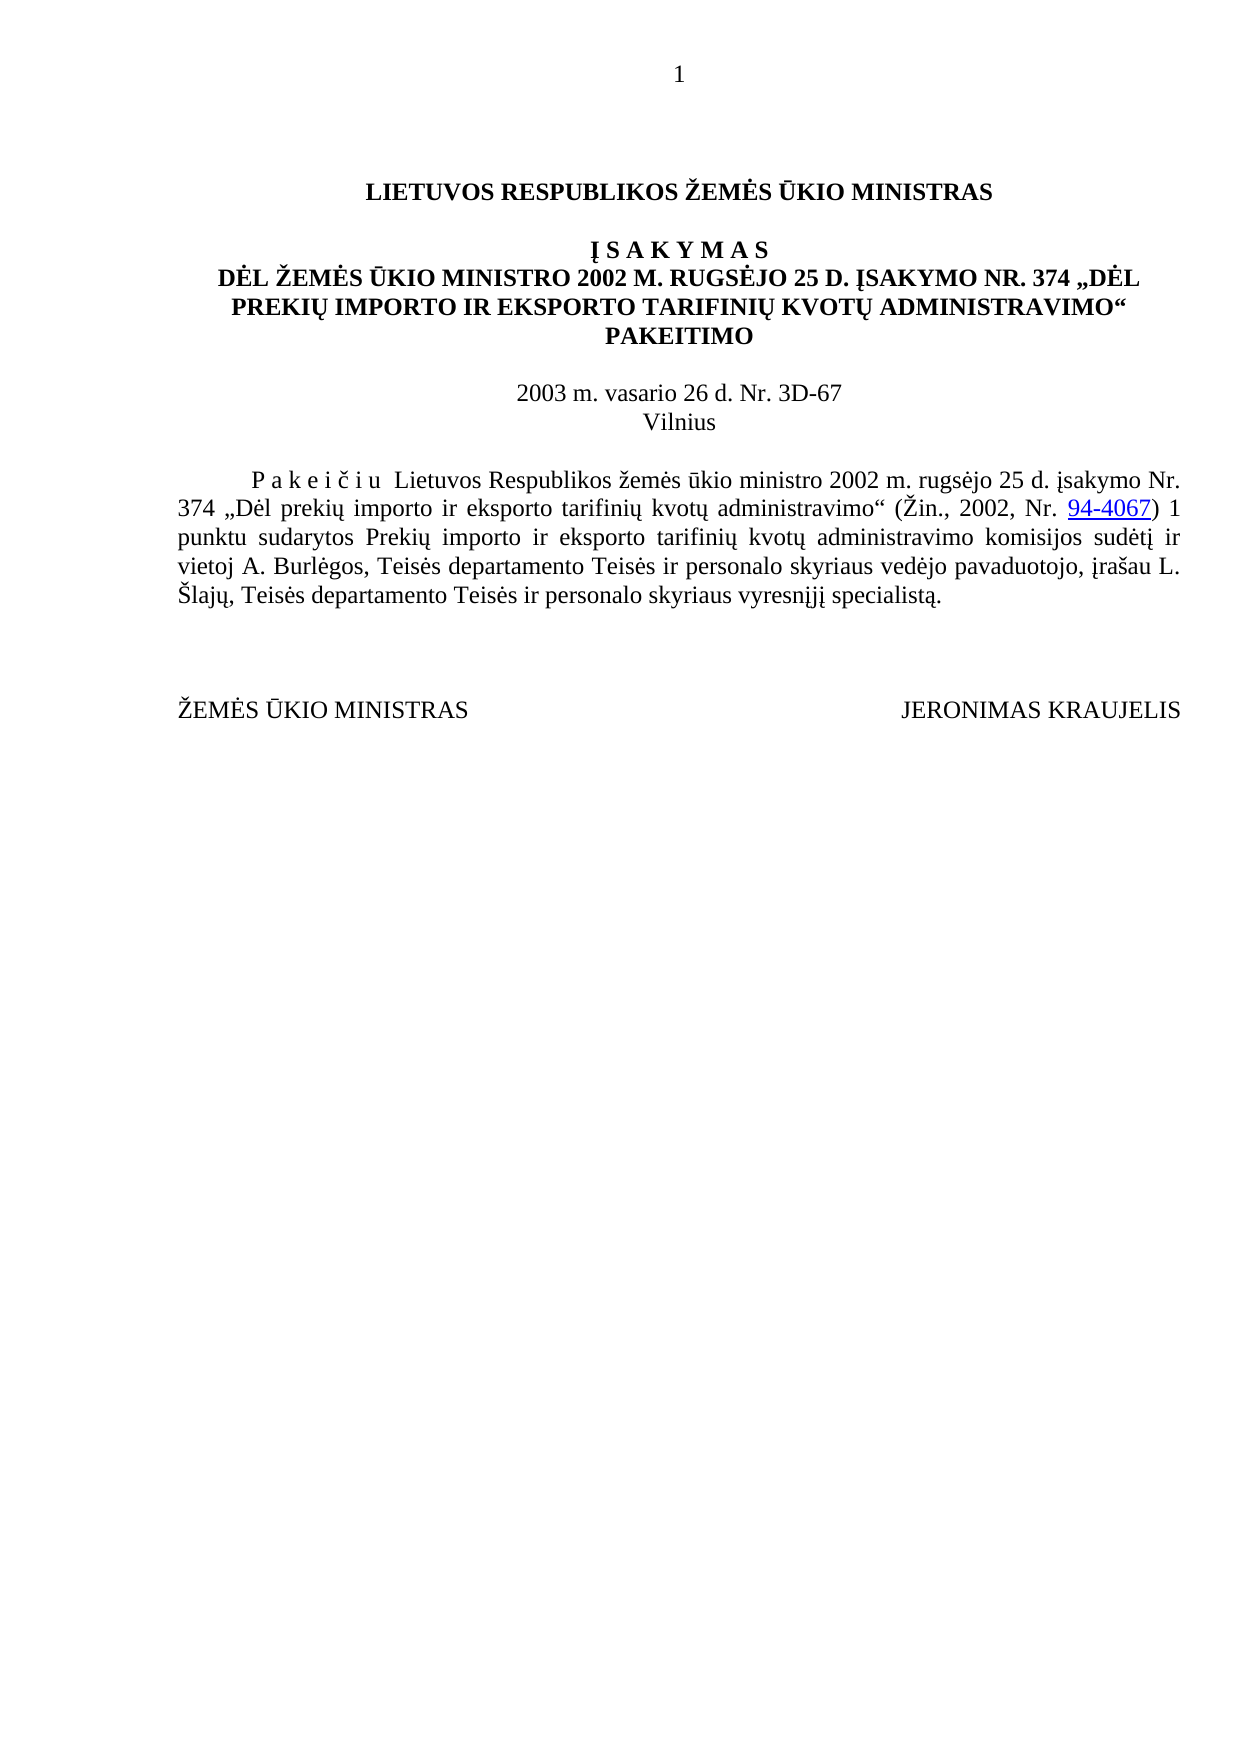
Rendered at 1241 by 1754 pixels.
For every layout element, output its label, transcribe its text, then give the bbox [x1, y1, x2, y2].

text LIETUVOS RESPUBLIKOS ŽEMĖS ŪKIO MINISTRAS [177, 177, 1181, 206]
text ŽEMĖS ŪKIO MINISTRAS JERONIMAS KRAUJELIS [177, 695, 1181, 723]
text Į S A K Y M A S [177, 235, 1181, 263]
text Pakeičiu Lietuvos Respublikos žemės ūkio ministro 2002 m. rugsėjo 25 d. įsakymo Nr. 374 „Dėl prekių importo ir eksporto tarifinių kvotų administravimo“ (Žin., 2002, Nr. 94-4067) 1 punktu sudarytos Prekių importo ir eksporto tarifinių kvotų administravimo komisijos sudėtį ir vietoj A. Burlėgos, Teisės departamento Teisės ir personalo skyriaus vedėjo pavaduotojo, įrašau L. Šlajų, Teisės departamento Teisės ir personalo skyriaus vyresnįjį specialistą. [177, 465, 1181, 608]
text DĖL ŽEMĖS ŪKIO MINISTRO 2002 M. RUGSĖJO 25 D. ĮSAKYMO NR. 374 „DĖL PREKIŲ IMPORTO IR EKSPORTO TARIFINIŲ KVOTŲ ADMINISTRAVIMO“ PAKEITIMO [177, 263, 1181, 350]
text 2003 m. vasario 26 d. Nr. 3D-67 [177, 378, 1181, 407]
text Vilnius [177, 407, 1181, 436]
